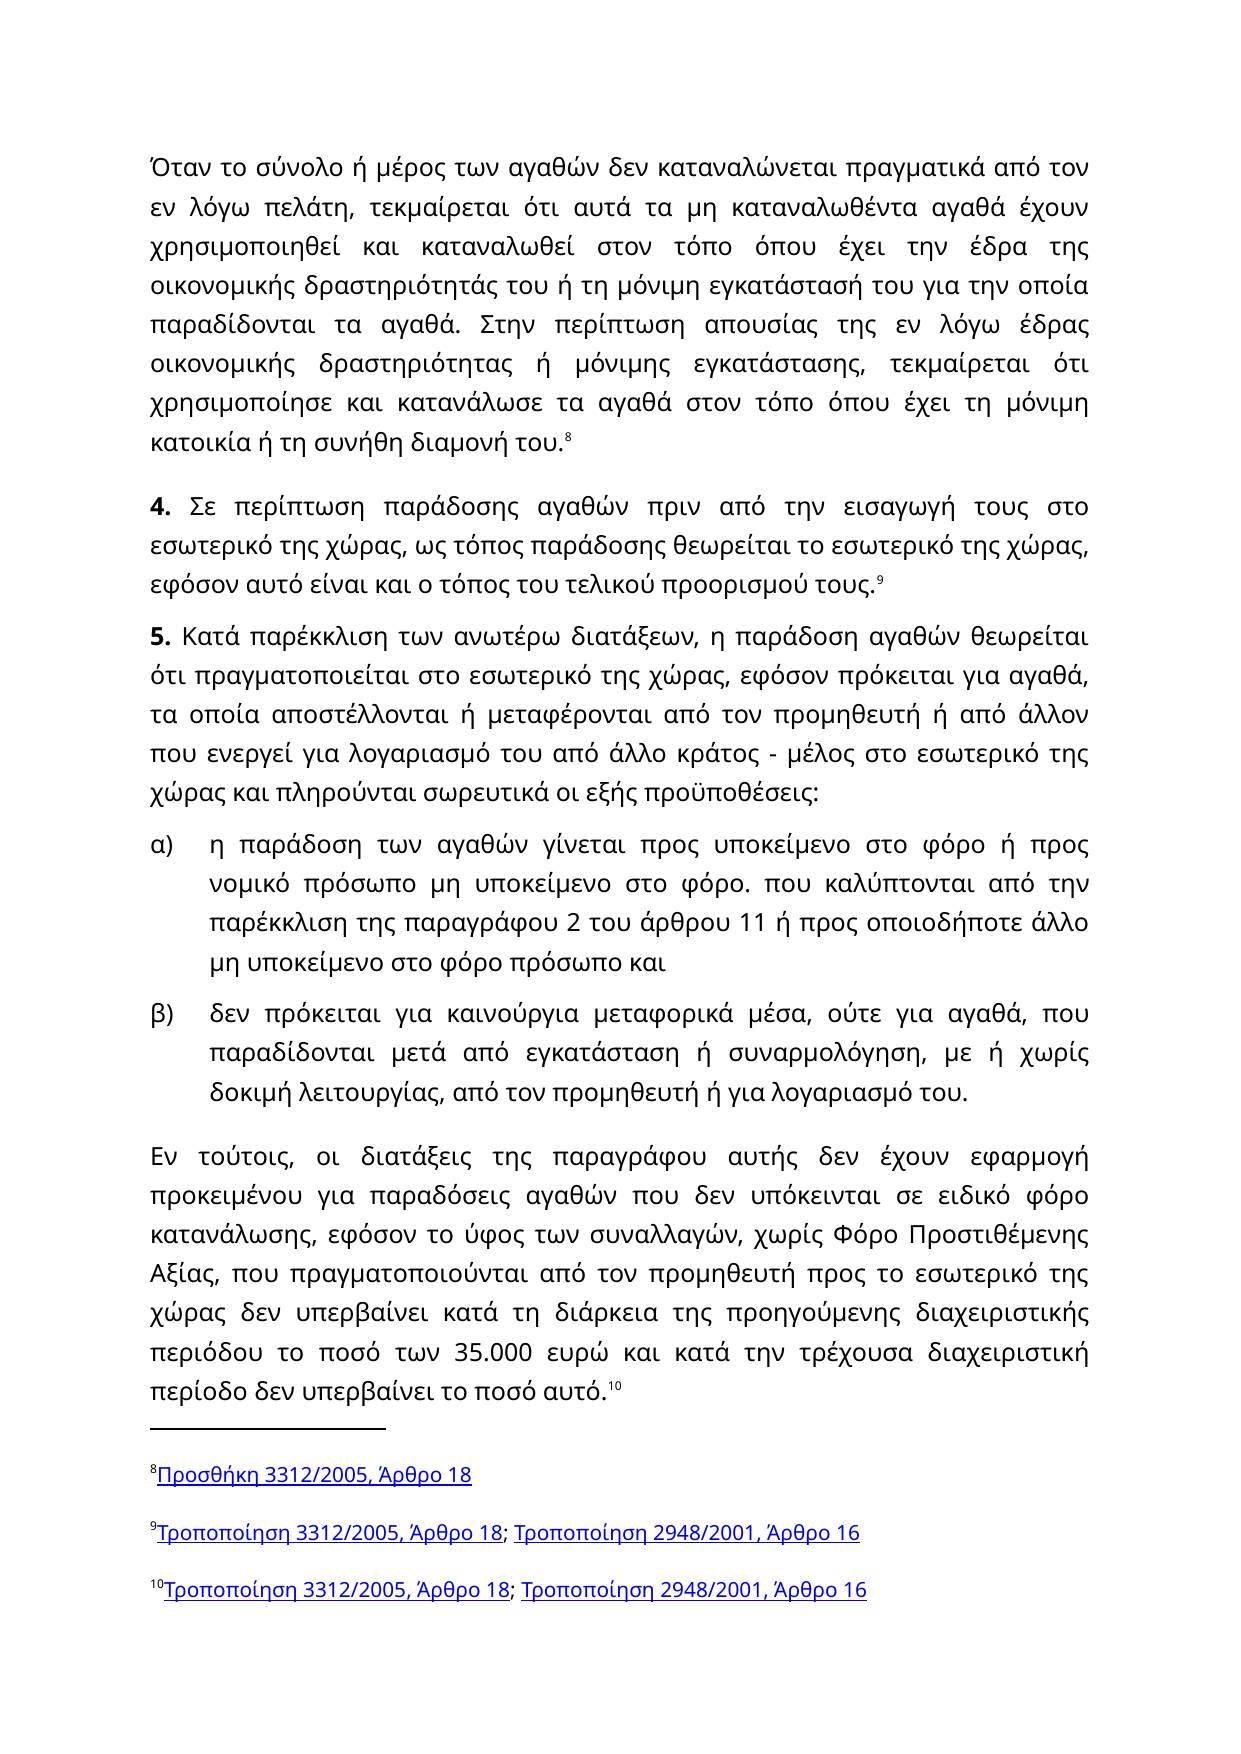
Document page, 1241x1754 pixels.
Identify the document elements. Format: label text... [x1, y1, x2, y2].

text Εν τούτοις, οι διατάξεις της παραγράφου αυτής δεν έχουν εφαρμογή προκειμένου για παραδόσεις αγαθών που δεν υπόκεινται σε ειδικό φόρο κατανάλωσης, εφόσον το ύφος των συναλλαγών, χωρίς Φόρο Προστιθέμενης Αξίας, που πραγματοποιούνται από τον προμηθευτή προς το εσωτερικό της χώρας δεν υπερβαίνει κατά τη διάρκεια της προηγούμενης διαχειριστικής περιόδου το ποσό των 35.000 ευρώ και κατά την τρέχουσα διαχειριστική περίοδο δεν υπερβαίνει το ποσό αυτό. [150, 1138, 1090, 1407]
text Προσθήκη 3312/2005, Άρθρο 18 [150, 1460, 1090, 1489]
text Τροποποίηση 3312/2005, Άρθρο 18; Τροποποίηση 2948/2001, Άρθρο 16 [150, 1518, 1090, 1546]
text Τροποποίηση 3312/2005, Άρθρο 18; Τροποποίηση 2948/2001, Άρθρο 16 [150, 1576, 1090, 1604]
text 5. Κατά παρέκκλιση των ανωτέρω διατάξεων, η παράδοση αγαθών θεωρείται ότι πραγματοποιείται στο εσωτερικό της χώρας, εφόσον πρόκειται για αγαθά, τα οποία αποστέλλονται ή μεταφέρονται από τον προμηθευτή ή από άλλον που ενεργεί για λογαριασμό του από άλλο κράτος - μέλος στο εσωτερικό της χώρας και πληρούνται σωρευτικά οι εξής προϋποθέσεις: [150, 618, 1090, 809]
list α) η παράδοση των αγαθών γίνεται προς υποκείμενο στο φόρο ή προς νομικό πρόσωπο μη υποκείμενο στο φόρο. που καλύπτονται από την παρέκκλιση της παραγράφου 2 του άρθρου 11 ή προς οποιοδήποτε άλλο μη υποκείμενο στο φόρο πρόσωπο και [150, 827, 1090, 978]
list β) δεν πρόκειται για καινούργια μεταφορικά μέσα, ούτε για αγαθά, που παραδίδονται μετά από εγκατάσταση ή συναρμολόγηση, με ή χωρίς δοκιμή λειτουργίας, από τον προμηθευτή ή για λογαριασμό του. [150, 996, 1090, 1108]
text 4. Σε περίπτωση παράδοσης αγαθών πριν από την εισαγωγή τους στο εσωτερικό της χώρας, ως τόπος παράδοσης θεωρείται το εσωτερικό της χώρας, εφόσον αυτό είναι και ο τόπος του τελικού προορισμού τους. [150, 488, 1090, 601]
text Όταν το σύνολο ή μέρος των αγαθών δεν καταναλώνεται πραγματικά από τον εν λόγω πελάτη, τεκμαίρεται ότι αυτά τα μη καταναλωθέντα αγαθά έχουν χρησιμοποιηθεί και καταναλωθεί στον τόπο όπου έχει την έδρα της οικονομικής δραστηριότητάς του ή τη μόνιμη εγκατάστασή του για την οποία παραδίδονται τα αγαθά. Στην περίπτωση απουσίας της εν λόγω έδρας οικονομικής δραστηριότητας ή μόνιμης εγκατάστασης, τεκμαίρεται ότι χρησιμοποίησε και κατανάλωσε τα αγαθά στον τόπο όπου έχει τη μόνιμη κατοικία ή τη συνήθη διαμονή του. [150, 150, 1090, 458]
